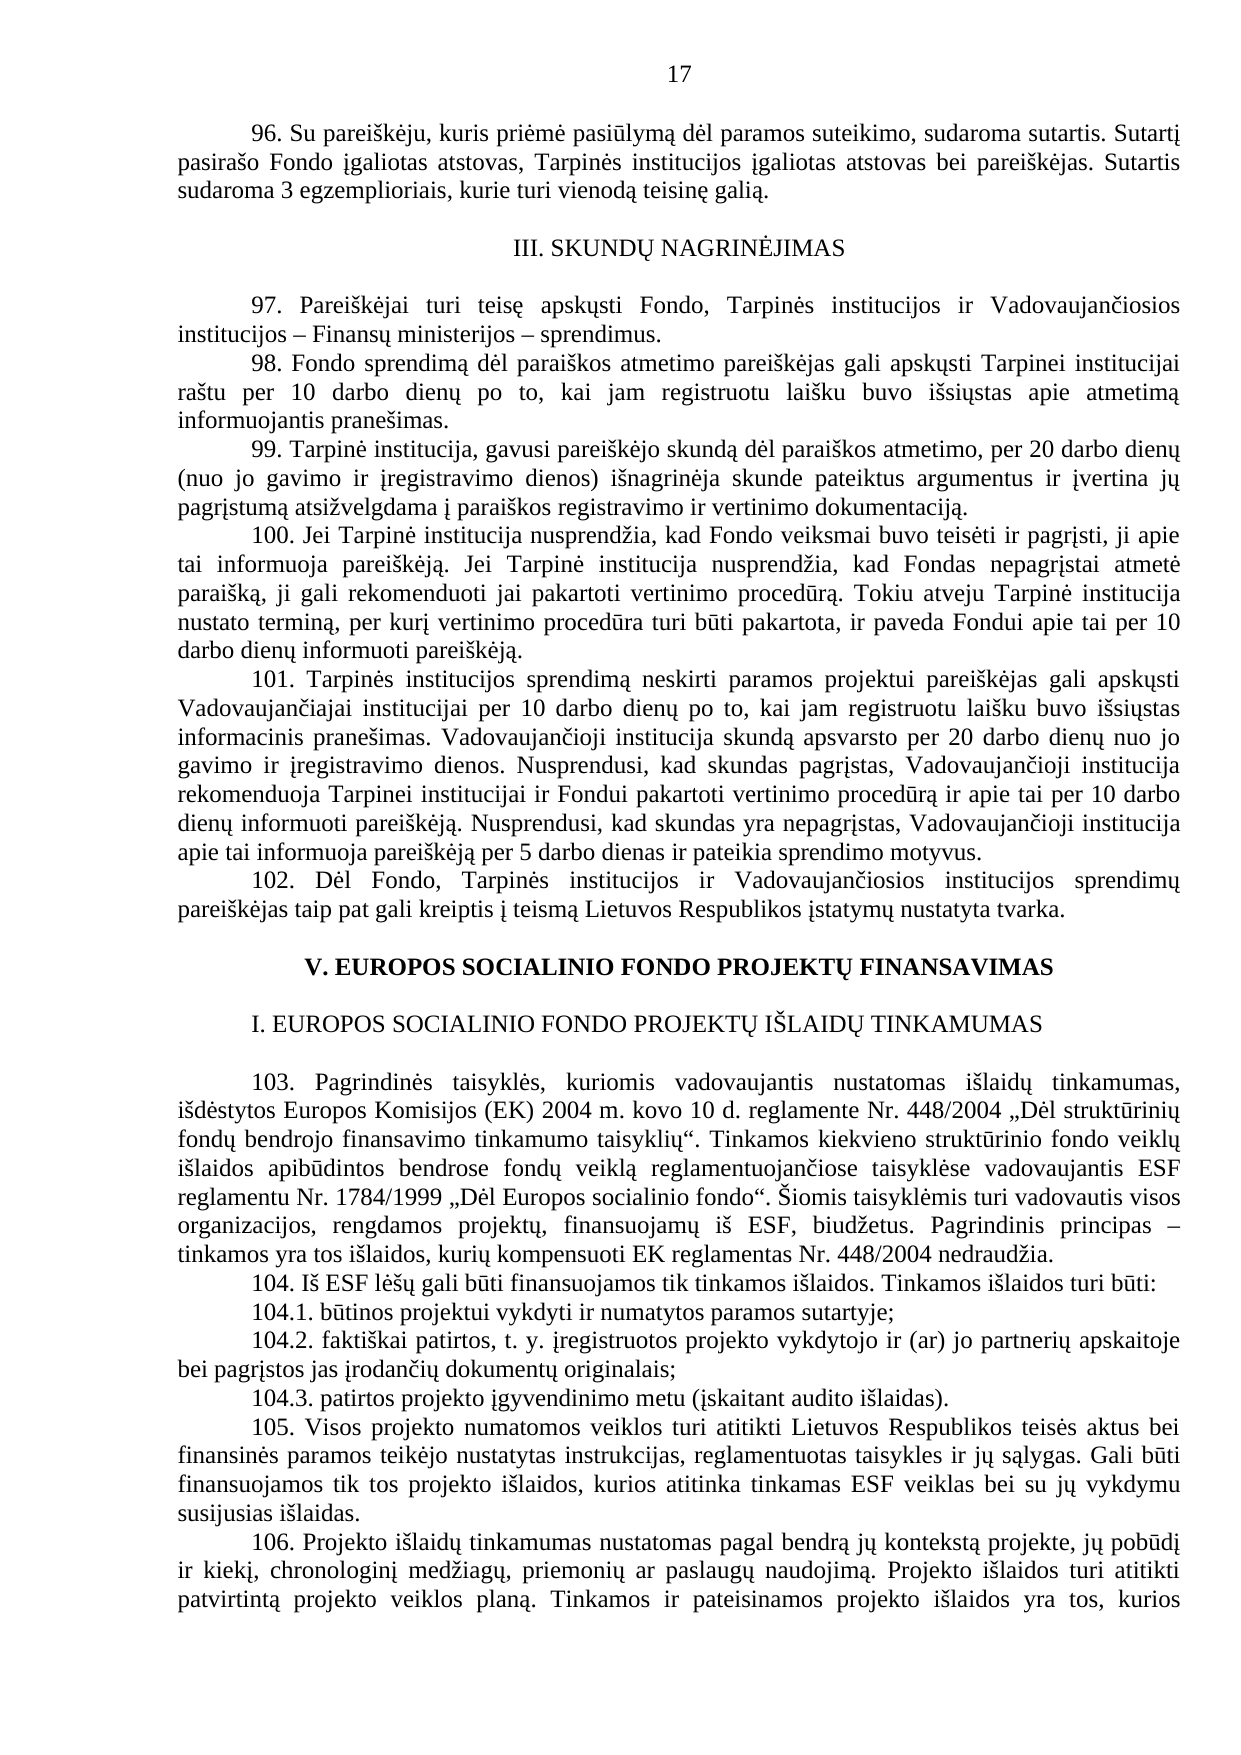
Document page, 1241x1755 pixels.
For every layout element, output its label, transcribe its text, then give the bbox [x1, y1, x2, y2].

text 104.1. būtinos projektui vykdyti ir numatytos paramos sutartyje; [177, 1297, 1181, 1326]
text 101. Tarpinės institucijos sprendimą neskirti paramos projektui pareiškėjas gali apskųsti Vadovaujančiajai institucijai per 10 darbo dienų po to, kai jam registruotu laišku buvo išsiųstas informacinis pranešimas. Vadovaujančioji institucija skundą apsvarsto per 20 darbo dienų nuo jo gavimo ir įregistravimo dienos. Nusprendusi, kad skundas pagrįstas, Vadovaujančioji institucija rekomenduoja Tarpinei institucijai ir Fondui pakartoti vertinimo procedūrą ir apie tai per 10 darbo dienų informuoti pareiškėją. Nusprendusi, kad skundas yra nepagrįstas, Vadovaujančioji institucija apie tai informuoja pareiškėją per 5 darbo dienas ir pateikia sprendimo motyvus. [177, 664, 1181, 866]
text 103. Pagrindinės taisyklės, kuriomis vadovaujantis nustatomas išlaidų tinkamumas, išdėstytos Europos Komisijos (EK) 2004 m. kovo 10 d. reglamente Nr. 448/2004 „Dėl struktūrinių fondų bendrojo finansavimo tinkamumo taisyklių“. Tinkamos kiekvieno struktūrinio fondo veiklų išlaidos apibūdintos bendrose fondų veiklą reglamentuojančiose taisyklėse vadovaujantis ESF reglamentu Nr. 1784/1999 „Dėl Europos socialinio fondo“. Šiomis taisyklėmis turi vadovautis visos organizacijos, rengdamos projektų, finansuojamų iš ESF, biudžetus. Pagrindinis principas – tinkamos yra tos išlaidos, kurių kompensuoti EK reglamentas Nr. 448/2004 nedraudžia. [177, 1067, 1181, 1268]
text III. SKUNDŲ NAGRINĖJIMAS [177, 233, 1181, 262]
text 104. Iš ESF lėšų gali būti finansuojamos tik tinkamos išlaidos. Tinkamos išlaidos turi būti: [177, 1268, 1181, 1297]
text 100. Jei Tarpinė institucija nusprendžia, kad Fondo veiksmai buvo teisėti ir pagrįsti, ji apie tai informuoja pareiškėją. Jei Tarpinė institucija nusprendžia, kad Fondas nepagrįstai atmetė paraišką, ji gali rekomenduoti jai pakartoti vertinimo procedūrą. Tokiu atveju Tarpinė institucija nustato terminą, per kurį vertinimo procedūra turi būti pakartota, ir paveda Fondui apie tai per 10 darbo dienų informuoti pareiškėją. [177, 521, 1181, 664]
text 99. Tarpinė institucija, gavusi pareiškėjo skundą dėl paraiškos atmetimo, per 20 darbo dienų (nuo jo gavimo ir įregistravimo dienos) išnagrinėja skunde pateiktus argumentus ir įvertina jų pagrįstumą atsižvelgdama į paraiškos registravimo ir vertinimo dokumentaciją. [177, 434, 1181, 521]
text 102. Dėl Fondo, Tarpinės institucijos ir Vadovaujančiosios institucijos sprendimų pareiškėjas taip pat gali kreiptis į teismą Lietuvos Respublikos įstatymų nustatyta tvarka. [177, 866, 1181, 923]
text 97. Pareiškėjai turi teisę apskųsti Fondo, Tarpinės institucijos ir Vadovaujančiosios institucijos – Finansų ministerijos – sprendimus. [177, 291, 1181, 348]
text V. EUROPOS SOCIALINIO FONDO PROJEKTŲ FINANSAVIMAS [177, 952, 1181, 981]
text 98. Fondo sprendimą dėl paraiškos atmetimo pareiškėjas gali apskųsti Tarpinei institucijai raštu per 10 darbo dienų po to, kai jam registruotu laišku buvo išsiųstas apie atmetimą informuojantis pranešimas. [177, 348, 1181, 434]
text I. EUROPOS SOCIALINIO FONDO PROJEKTŲ IŠLAIDŲ TINKAMUMAS [177, 1009, 1181, 1038]
text 106. Projekto išlaidų tinkamumas nustatomas pagal bendrą jų kontekstą projekte, jų pobūdį ir kiekį, chronologinį medžiagų, priemonių ar paslaugų naudojimą. Projekto išlaidos turi atitikti patvirtintą projekto veiklos planą. Tinkamos ir pateisinamos projekto išlaidos yra tos, kurios [177, 1527, 1181, 1613]
text 105. Visos projekto numatomos veiklos turi atitikti Lietuvos Respublikos teisės aktus bei finansinės paramos teikėjo nustatytas instrukcijas, reglamentuotas taisykles ir jų sąlygas. Gali būti finansuojamos tik tos projekto išlaidos, kurios atitinka tinkamas ESF veiklas bei su jų vykdymu susijusias išlaidas. [177, 1412, 1181, 1527]
text 96. Su pareiškėju, kuris priėmė pasiūlymą dėl paramos suteikimo, sudaroma sutartis. Sutartį pasirašo Fondo įgaliotas atstovas, Tarpinės institucijos įgaliotas atstovas bei pareiškėjas. Sutartis sudaroma 3 egzemplioriais, kurie turi vienodą teisinę galią. [177, 118, 1181, 204]
text 104.3. patirtos projekto įgyvendinimo metu (įskaitant audito išlaidas). [177, 1383, 1181, 1412]
text 104.2. faktiškai patirtos, t. y. įregistruotos projekto vykdytojo ir (ar) jo partnerių apskaitoje bei pagrįstos jas įrodančių dokumentų originalais; [177, 1326, 1181, 1383]
